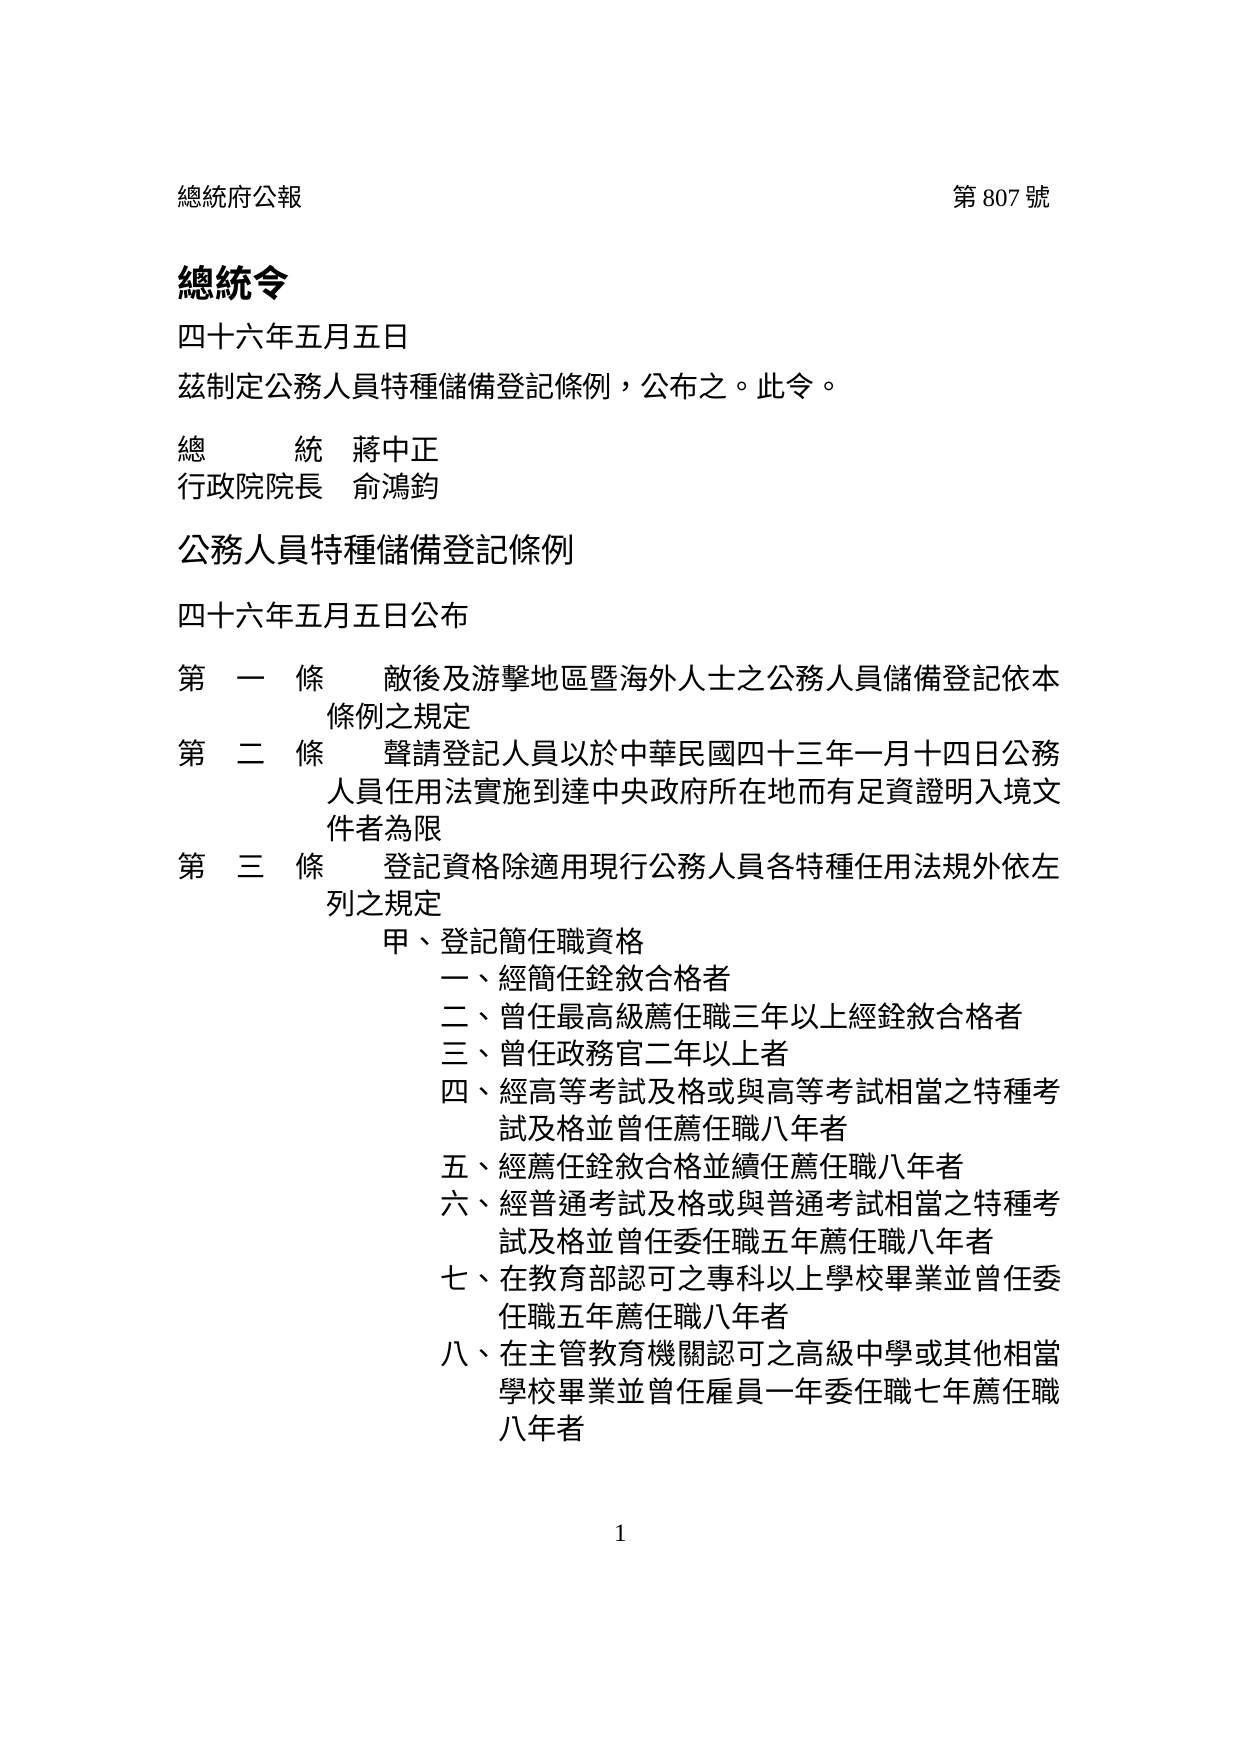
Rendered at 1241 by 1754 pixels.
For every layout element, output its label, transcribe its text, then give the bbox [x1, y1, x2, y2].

text 第 三 條 登記資格除適用現行公務人員各特種任用法規外依左列之規定 [177, 847, 1063, 922]
text 行政院院長 俞鴻鈞 [177, 468, 1063, 505]
text 六、經普通考試及格或與普通考試相當之特種考試及格並曾任委任職五年薦任職八年者 [440, 1184, 1063, 1259]
text 三、曾任政務官二年以上者 [440, 1034, 1063, 1072]
text 第 一 條 敵後及游擊地區暨海外人士之公務人員儲備登記依本條例之規定 [177, 659, 1063, 734]
text 二、曾任最高級薦任職三年以上經銓敘合格者 [440, 997, 1063, 1034]
text 七、在教育部認可之專科以上學校畢業並曾任委任職五年薦任職八年者 [440, 1259, 1063, 1334]
text 四十六年五月五日 [177, 318, 1063, 355]
text 五、經薦任銓敘合格並續任薦任職八年者 [440, 1147, 1063, 1184]
text 茲制定公務人員特種儲備登記條例，公布之。此令。 [177, 368, 1063, 405]
text 一、經簡任銓敘合格者 [440, 959, 1063, 997]
text 總統令 [177, 266, 1063, 305]
text 四十六年五月五日公布 [177, 595, 1063, 634]
text 總 統 蔣中正 [177, 430, 1063, 468]
text 甲、登記簡任職資格 [381, 922, 1063, 959]
text 四、經高等考試及格或與高等考試相當之特種考試及格並曾任薦任職八年者 [440, 1072, 1063, 1147]
text 第 二 條 聲請登記人員以於中華民國四十三年一月十四日公務人員任用法實施到達中央政府所在地而有足資證明入境文件者為限 [177, 734, 1063, 847]
text 公務人員特種儲備登記條例 [177, 530, 1063, 570]
text 八、在主管教育機關認可之高級中學或其他相當學校畢業並曾任雇員一年委任職七年薦任職八年者 [440, 1334, 1063, 1447]
